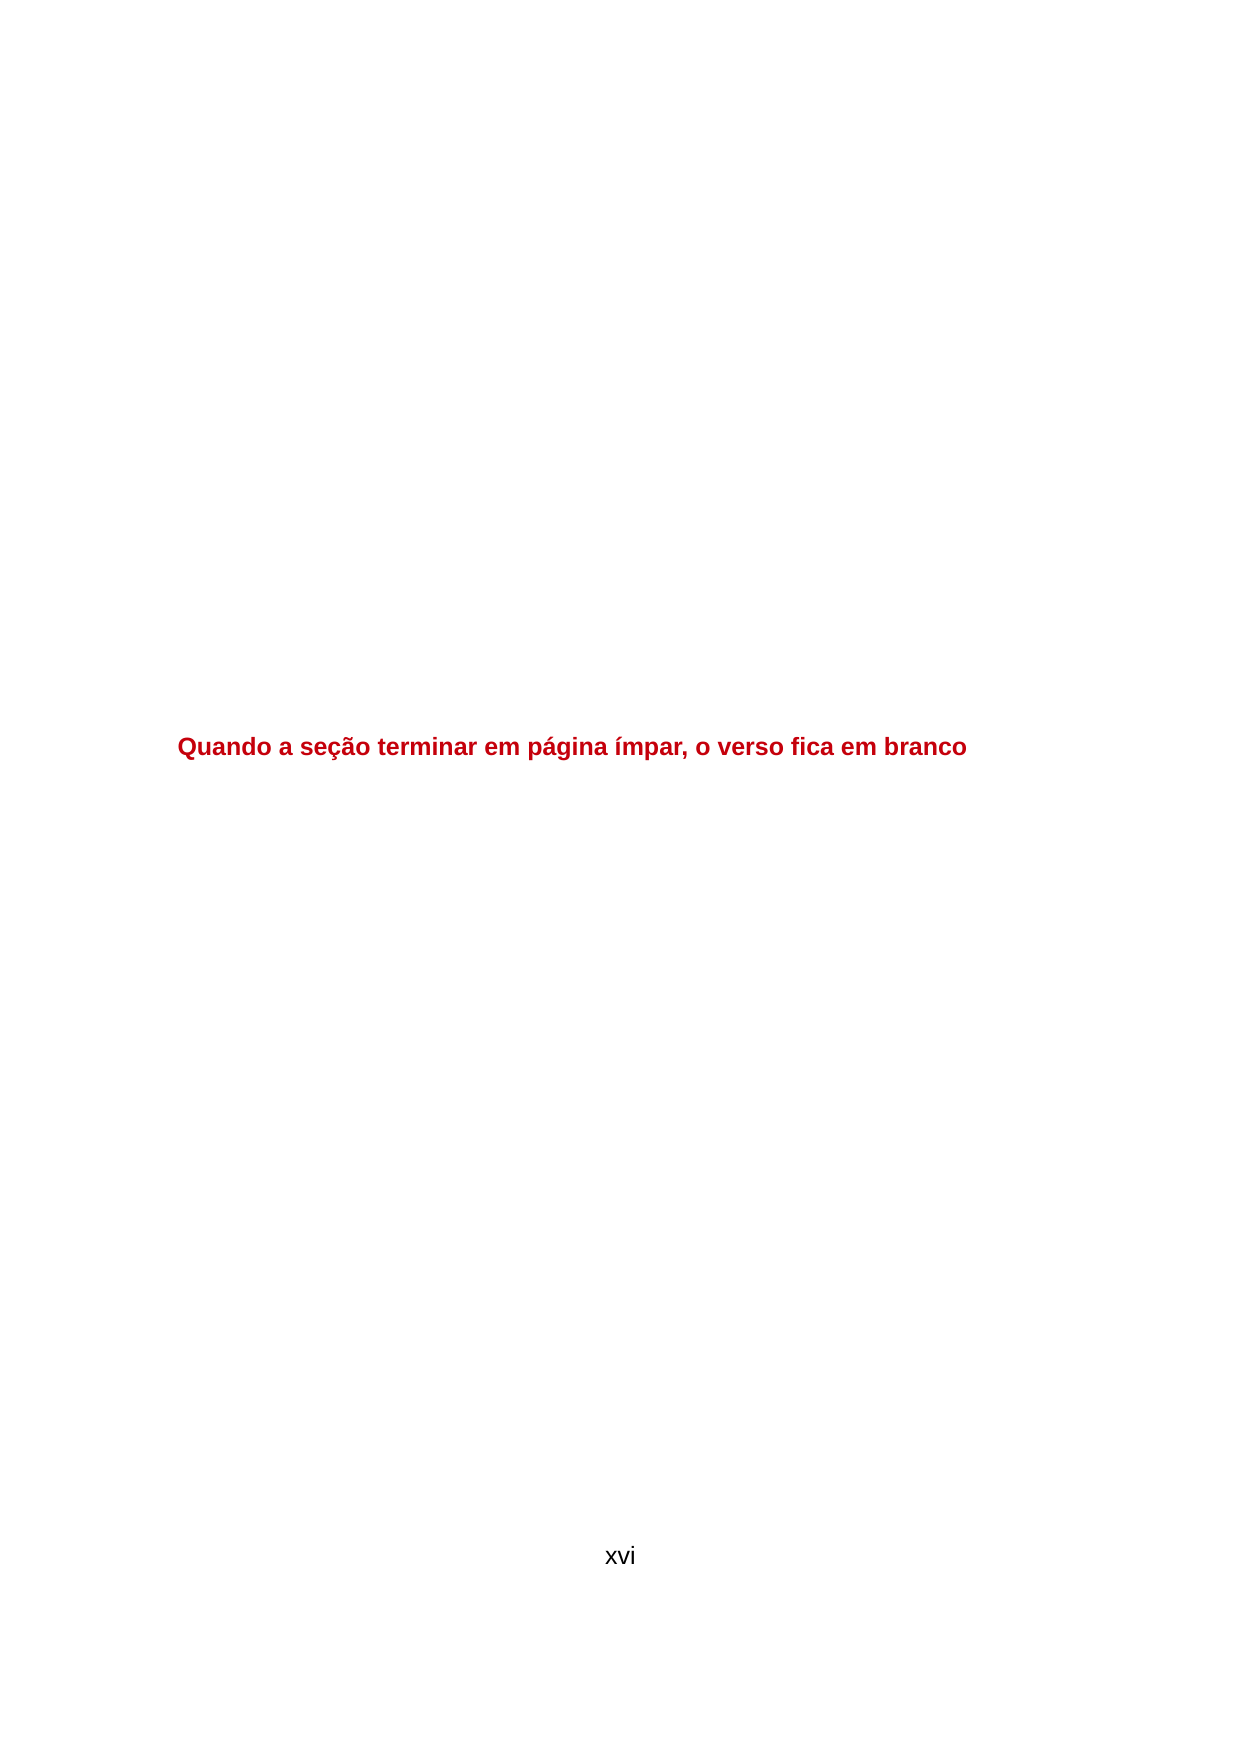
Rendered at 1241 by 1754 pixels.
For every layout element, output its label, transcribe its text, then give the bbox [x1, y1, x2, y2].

text Quando a seção terminar em página ímpar, o verso fica em branco [177, 732, 1039, 761]
